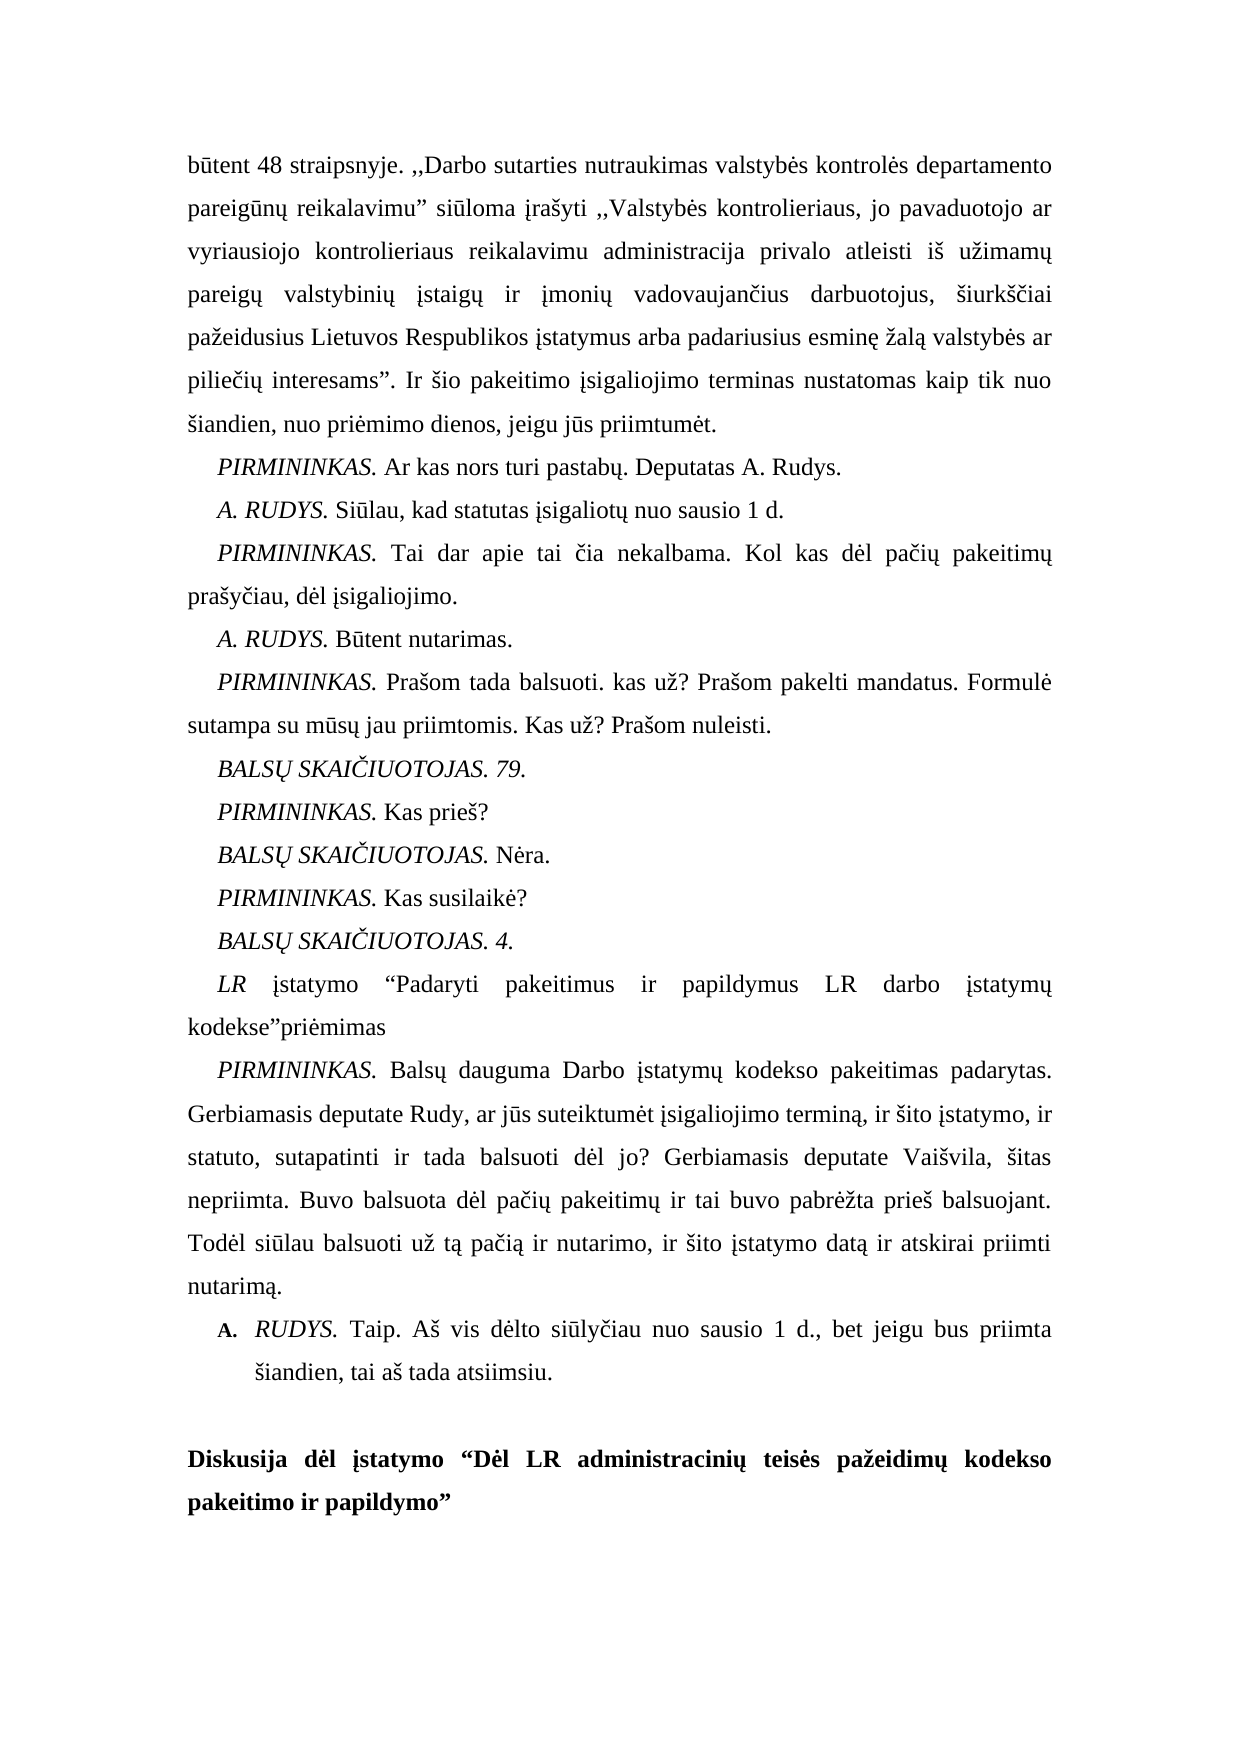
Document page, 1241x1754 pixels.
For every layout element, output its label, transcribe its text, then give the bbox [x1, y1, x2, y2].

text PIRMININKAS. Tai dar apie tai čia nekalbama. Kol kas dėl pačių pakeitimų prašyčiau, dėl įsigaliojimo. [187, 538, 1053, 610]
text Diskusija dėl įstatymo “Dėl LR administracinių teisės pažeidimų kodekso pakeitimo ir papildymo” [187, 1444, 1053, 1516]
list RUDYS. Taip. Aš vis dėlto siūlyčiau nuo sausio 1 d., bet jeigu bus priimta šiandien, tai aš tada atsiimsiu. [217, 1314, 1053, 1386]
text BALSŲ SKAIČIUOTOJAS. Nėra. [187, 840, 1053, 869]
text A. RUDYS. Būtent nutarimas. [187, 624, 1053, 653]
text LR įstatymo “Padaryti pakeitimus ir papildymus LR darbo įstatymų kodekse”priėmimas [187, 969, 1053, 1041]
text PIRMININKAS. Ar kas nors turi pastabų. Deputatas A. Rudys. [187, 452, 1053, 481]
text PIRMININKAS. Kas susilaikė? [187, 883, 1053, 912]
text būtent 48 straipsnyje. ,,Darbo sutarties nutraukimas valstybės kontrolės departamento pareigūnų reikalavimu” siūloma įrašyti ,,Valstybės kontrolieriaus, jo pavaduotojo ar vyriausiojo kontrolieriaus reikalavimu administracija privalo atleisti iš užimamų pareigų valstybinių įstaigų ir įmonių vadovaujančius darbuotojus, šiurkščiai pažeidusius Lietuvos Respublikos įstatymus arba padariusius esminę žalą valstybės ar piliečių interesams”. Ir šio pakeitimo įsigaliojimo terminas nustatomas kaip tik nuo šiandien, nuo priėmimo dienos, jeigu jūs priimtumėt. [187, 150, 1053, 437]
text A. RUDYS. Siūlau, kad statutas įsigaliotų nuo sausio 1 d. [187, 495, 1053, 524]
text BALSŲ SKAIČIUOTOJAS. 4. [187, 926, 1053, 955]
text PIRMININKAS. Prašom tada balsuoti. kas už? Prašom pakelti mandatus. Formulė sutampa su mūsų jau priimtomis. Kas už? Prašom nuleisti. [187, 667, 1053, 739]
text PIRMININKAS. Kas prieš? [187, 797, 1053, 826]
text PIRMININKAS. Balsų dauguma Darbo įstatymų kodekso pakeitimas padarytas. Gerbiamasis deputate Rudy, ar jūs suteiktumėt įsigaliojimo terminą, ir šito įstatymo, ir statuto, sutapatinti ir tada balsuoti dėl jo? Gerbiamasis deputate Vaišvila, šitas nepriimta. Buvo balsuota dėl pačių pakeitimų ir tai buvo pabrėžta prieš balsuojant. Todėl siūlau balsuoti už tą pačią ir nutarimo, ir šito įstatymo datą ir atskirai priimti nutarimą. [187, 1056, 1053, 1300]
text BALSŲ SKAIČIUOTOJAS. 79. [187, 754, 1053, 782]
